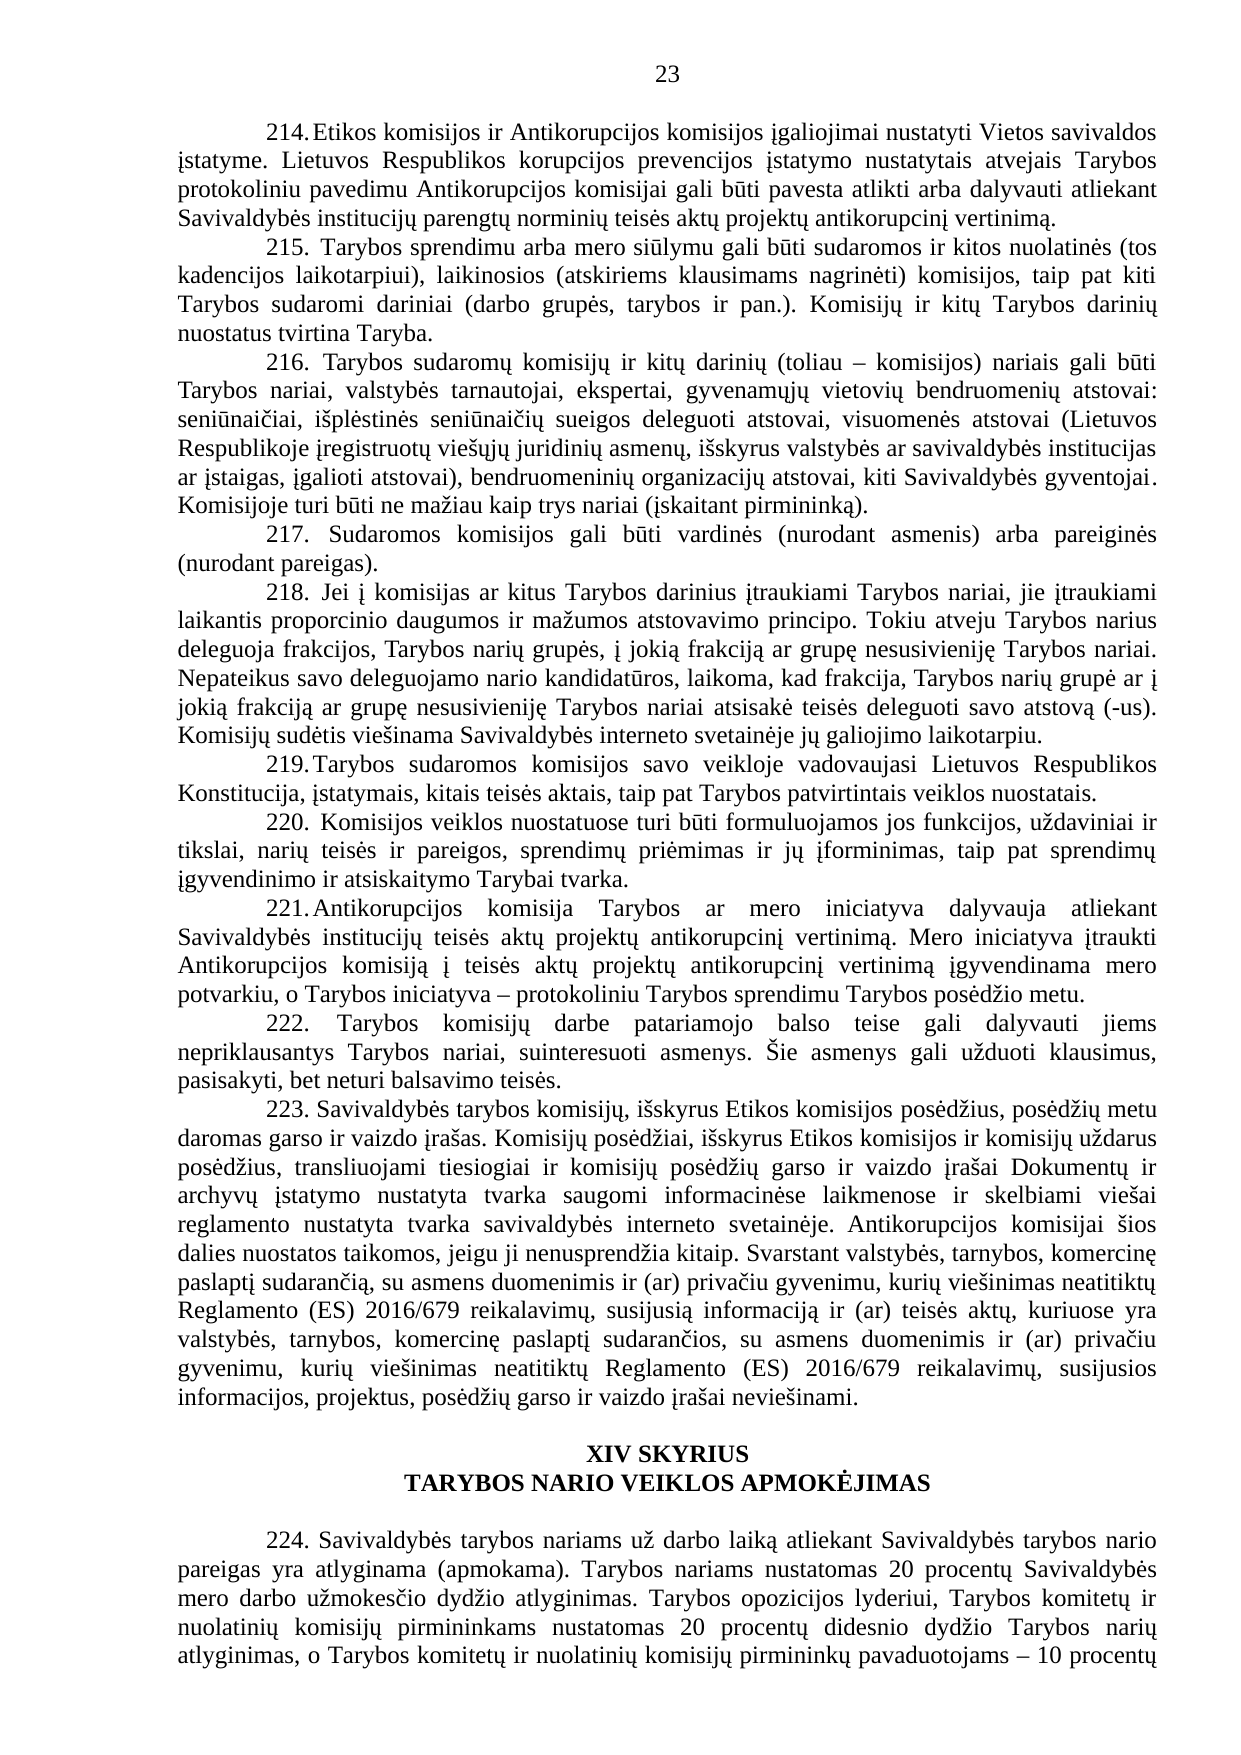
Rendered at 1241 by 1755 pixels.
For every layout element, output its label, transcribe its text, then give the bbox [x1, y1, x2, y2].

text 217. Sudaromos komisijos gali būti vardinės (nurodant asmenis) arba pareiginės (nurodant pareigas). [177, 519, 1158, 577]
text 214. Etikos komisijos ir Antikorupcijos komisijos įgaliojimai nustatyti Vietos savivaldos įstatyme. Lietuvos Respublikos korupcijos prevencijos įstatymo nustatytais atvejais Tarybos protokoliniu pavedimu Antikorupcijos komisijai gali būti pavesta atlikti arba dalyvauti atliekant Savivaldybės institucijų parengtų norminių teisės aktų projektų antikorupcinį vertinimą. [177, 117, 1158, 232]
text TARYBOS NARIO VEIKLOS APMOKĖJIMAS [177, 1468, 1158, 1497]
text 215. Tarybos sprendimu arba mero siūlymu gali būti sudaromos ir kitos nuolatinės (tos kadencijos laikotarpiui), laikinosios (atskiriems klausimams nagrinėti) komisijos, taip pat kiti Tarybos sudaromi dariniai (darbo grupės, tarybos ir pan.). Komisijų ir kitų Tarybos darinių nuostatus tvirtina Taryba. [177, 232, 1158, 347]
text 220. Komisijos veiklos nuostatuose turi būti formuluojamos jos funkcijos, uždaviniai ir tikslai, narių teisės ir pareigos, sprendimų priėmimas ir jų įforminimas, taip pat sprendimų įgyvendinimo ir atsiskaitymo Tarybai tvarka. [177, 807, 1158, 893]
text 222. Tarybos komisijų darbe patariamojo balso teise gali dalyvauti jiems nepriklausantys Tarybos nariai, suinteresuoti asmenys. Šie asmenys gali užduoti klausimus, pasisakyti, bet neturi balsavimo teisės. [177, 1008, 1158, 1094]
text 223. Savivaldybės tarybos komisijų, išskyrus Etikos komisijos posėdžius, posėdžių metu daromas garso ir vaizdo įrašas. Komisijų posėdžiai, išskyrus Etikos komisijos ir komisijų uždarus posėdžius, transliuojami tiesiogiai ir komisijų posėdžių garso ir vaizdo įrašai Dokumentų ir archyvų įstatymo nustatyta tvarka saugomi informacinėse laikmenose ir skelbiami viešai reglamento nustatyta tvarka savivaldybės interneto svetainėje. Antikorupcijos komisijai šios dalies nuostatos taikomos, jeigu ji nenusprendžia kitaip. Svarstant valstybės, tarnybos, komercinę paslaptį sudarančią, su asmens duomenimis ir (ar) privačiu gyvenimu, kurių viešinimas neatitiktų Reglamento (ES) 2016/679 reikalavimų, susijusią informaciją ir (ar) teisės aktų, kuriuose yra valstybės, tarnybos, komercinę paslaptį sudarančios, su asmens duomenimis ir (ar) privačiu gyvenimu, kurių viešinimas neatitiktų Reglamento (ES) 2016/679 reikalavimų, susijusios informacijos, projektus, posėdžių garso ir vaizdo įrašai neviešinami. [177, 1094, 1158, 1410]
text 221. Antikorupcijos komisija Tarybos ar mero iniciatyva dalyvauja atliekant Savivaldybės institucijų teisės aktų projektų antikorupcinį vertinimą. Mero iniciatyva įtraukti Antikorupcijos komisiją į teisės aktų projektų antikorupcinį vertinimą įgyvendinama mero potvarkiu, o Tarybos iniciatyva – protokoliniu Tarybos sprendimu Tarybos posėdžio metu. [177, 893, 1158, 1008]
text XIV SKYRIUS [177, 1439, 1158, 1468]
text 216. Tarybos sudaromų komisijų ir kitų darinių (toliau – komisijos) nariais gali būti Tarybos nariai, valstybės tarnautojai, ekspertai, gyvenamųjų vietovių bendruomenių atstovai: seniūnaičiai, išplėstinės seniūnaičių sueigos deleguoti atstovai, visuomenės atstovai (Lietuvos Respublikoje įregistruotų viešųjų juridinių asmenų, išskyrus valstybės ar savivaldybės institucijas ar įstaigas, įgalioti atstovai), bendruomeninių organizacijų atstovai, kiti Savivaldybės gyventojai. Komisijoje turi būti ne mažiau kaip trys nariai (įskaitant pirmininką). [177, 347, 1158, 519]
text 219. Tarybos sudaromos komisijos savo veikloje vadovaujasi Lietuvos Respublikos Konstitucija, įstatymais, kitais teisės aktais, taip pat Tarybos patvirtintais veiklos nuostatais. [177, 749, 1158, 807]
text 218. Jei į komisijas ar kitus Tarybos darinius įtraukiami Tarybos nariai, jie įtraukiami laikantis proporcinio daugumos ir mažumos atstovavimo principo. Tokiu atveju Tarybos narius deleguoja frakcijos, Tarybos narių grupės, į jokią frakciją ar grupę nesusivieniję Tarybos nariai. Nepateikus savo deleguojamo nario kandidatūros, laikoma, kad frakcija, Tarybos narių grupė ar į jokią frakciją ar grupę nesusivieniję Tarybos nariai atsisakė teisės deleguoti savo atstovą (-us). Komisijų sudėtis viešinama Savivaldybės interneto svetainėje jų galiojimo laikotarpiu. [177, 577, 1158, 749]
text 224. Savivaldybės tarybos nariams už darbo laiką atliekant Savivaldybės tarybos nario pareigas yra atlyginama (apmokama). Tarybos nariams nustatomas 20 procentų Savivaldybės mero darbo užmokesčio dydžio atlyginimas. Tarybos opozicijos lyderiui, Tarybos komitetų ir nuolatinių komisijų pirmininkams nustatomas 20 procentų didesnio dydžio Tarybos narių atlyginimas, o Tarybos komitetų ir nuolatinių komisijų pirmininkų pavaduotojams – 10 procentų [177, 1525, 1158, 1669]
